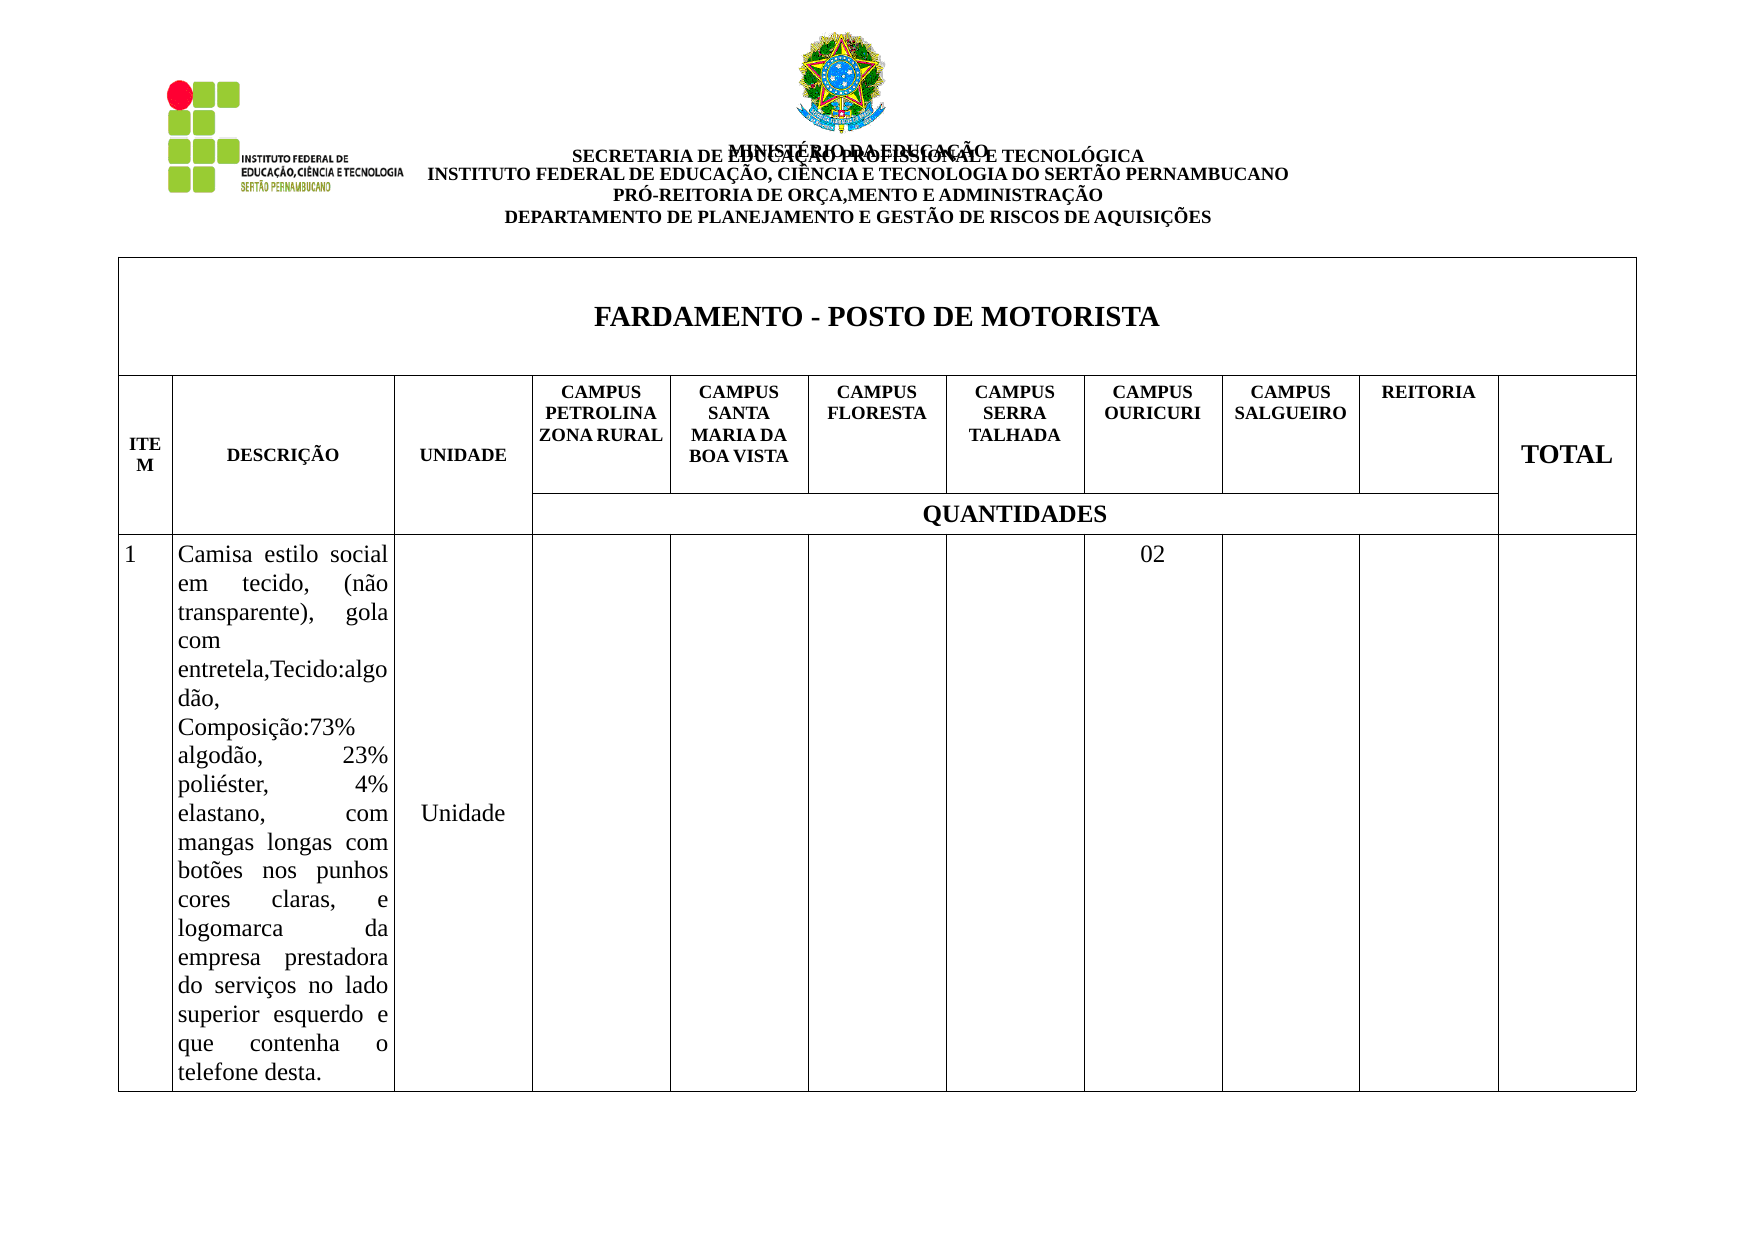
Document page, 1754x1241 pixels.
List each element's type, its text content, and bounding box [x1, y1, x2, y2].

table_cell CAMPUS SALGUEIRO [1223, 376, 1359, 493]
table_cell REITORIA [1360, 376, 1498, 493]
table_cell [533, 535, 670, 1091]
picture [157, 78, 411, 199]
table_cell [1499, 535, 1636, 1091]
table_cell ITEM [119, 376, 172, 533]
table_cell CAMPUS SANTA MARIA DA BOA VISTA [671, 376, 808, 493]
table_cell Unidade [395, 535, 532, 1091]
table_cell [671, 535, 808, 1091]
table_cell QUANTIDADES [533, 494, 1498, 533]
table_cell [1223, 535, 1359, 1091]
table_cell 02 [1085, 535, 1222, 1091]
picture [796, 32, 886, 134]
table_cell TOTAL [1499, 376, 1636, 533]
table_cell DESCRIÇÃO [173, 376, 394, 533]
table_cell CAMPUS OURICURI [1085, 376, 1222, 493]
table_cell CAMPUS FLORESTA [809, 376, 946, 493]
table_cell [947, 535, 1084, 1091]
table_header FARDAMENTO - POSTO DE MOTORISTA [119, 258, 1636, 375]
table_cell [809, 535, 946, 1091]
table_cell 1 [119, 535, 172, 1091]
table_cell [1360, 535, 1498, 1091]
table_cell CAMPUS PETROLINA ZONA RURAL [533, 376, 670, 493]
table_cell UNIDADE [395, 376, 532, 533]
table_cell Camisa estilo social em tecido, (não transparente), gola com entretela,Tecido:algodão, Composição:73% algodão, 23% poliéster, 4% elastano, com mangas longas com botões nos punhos cores claras, e logomarca da empresa prestadora do serviços no lado superior esquerdo e que contenha o telefone desta. [173, 535, 394, 1091]
table_cell CAMPUS SERRA TALHADA [947, 376, 1084, 493]
